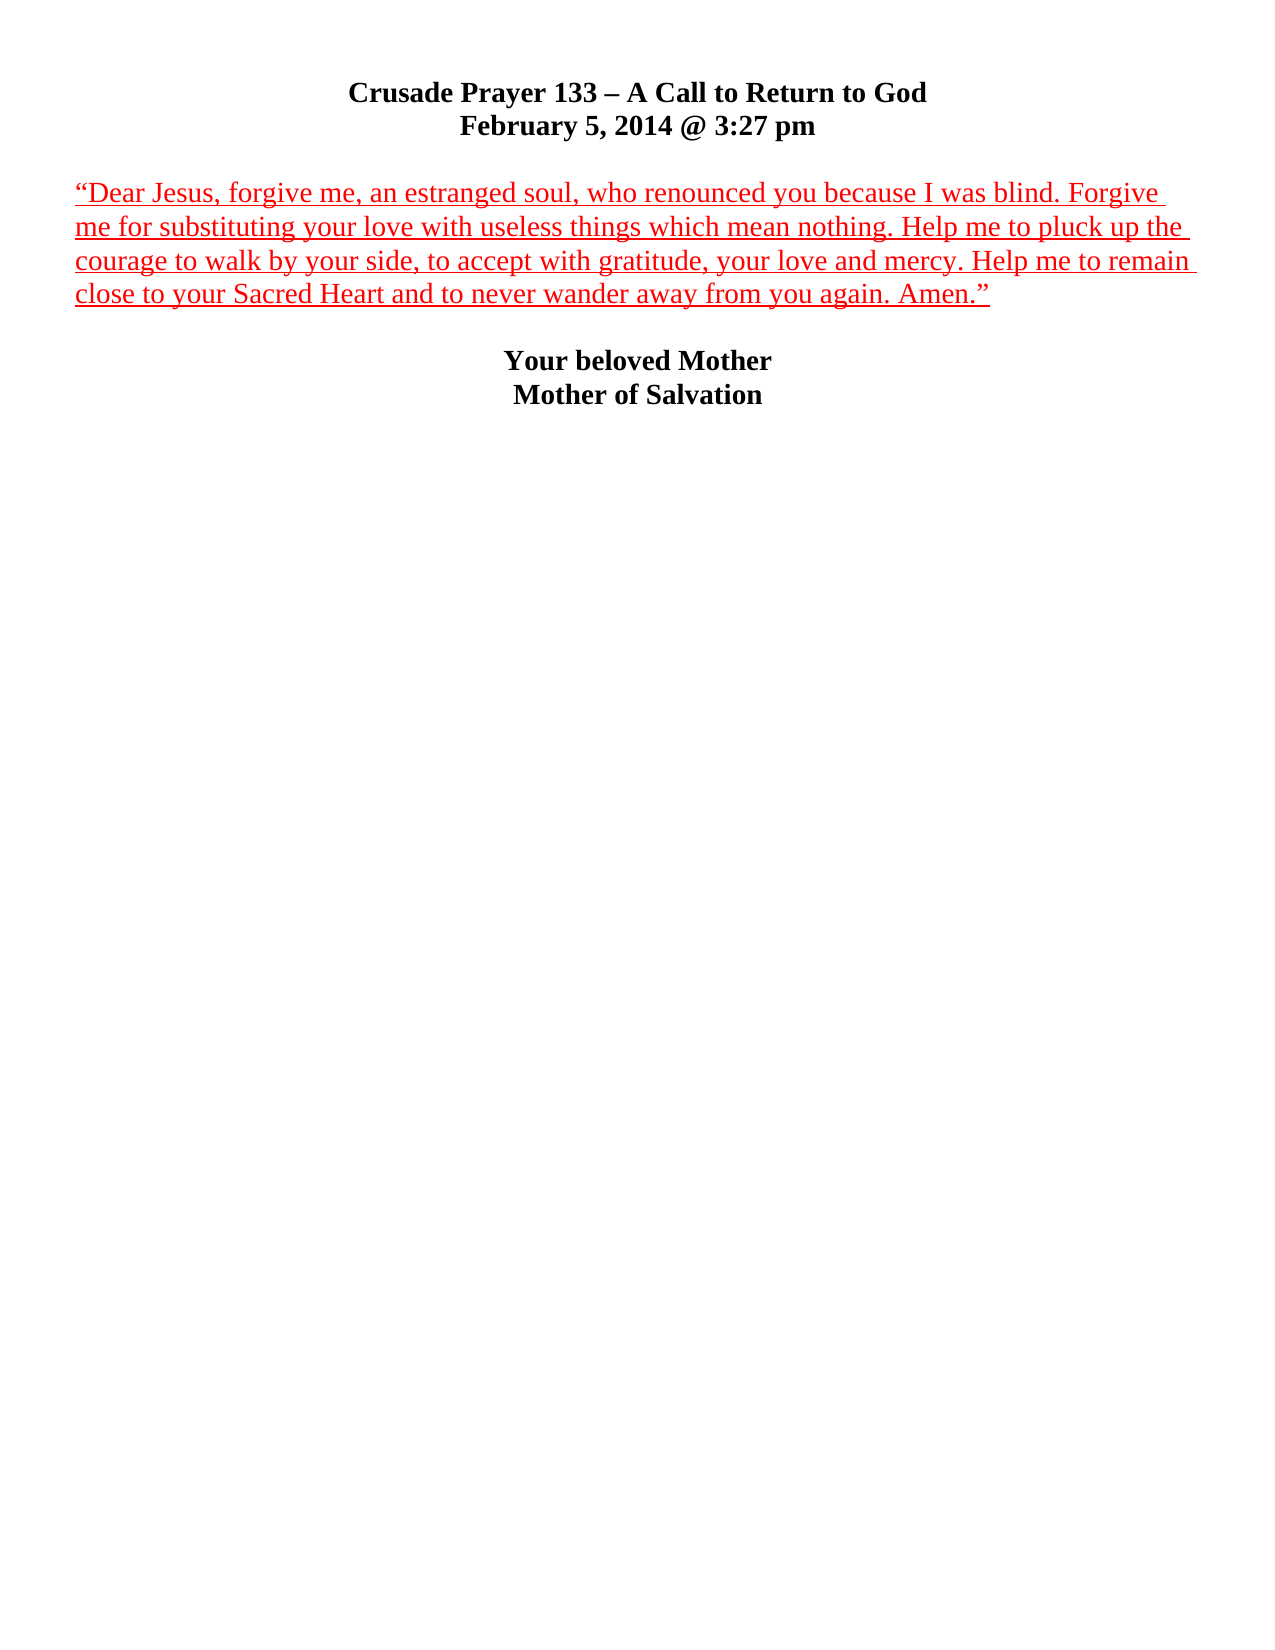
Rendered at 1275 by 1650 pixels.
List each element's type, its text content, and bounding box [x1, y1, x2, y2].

text “Dear Jesus, forgive me, an estranged soul, who renounced you because I was blind. Forgive me for substituting your love with useless things which mean nothing. Help me to pluck up the courage to walk by your side, to accept with gratitude, your love and mercy. Help me to remain close to your Sacred Heart and to never wander away from you again. Amen.” [75, 176, 1200, 310]
text Your beloved Mother [75, 343, 1200, 377]
text Mother of Salvation [75, 377, 1200, 410]
text February 5, 2014 @ 3:27 pm [75, 108, 1200, 142]
text Crusade Prayer 133 – A Call to Return to God [75, 75, 1200, 108]
